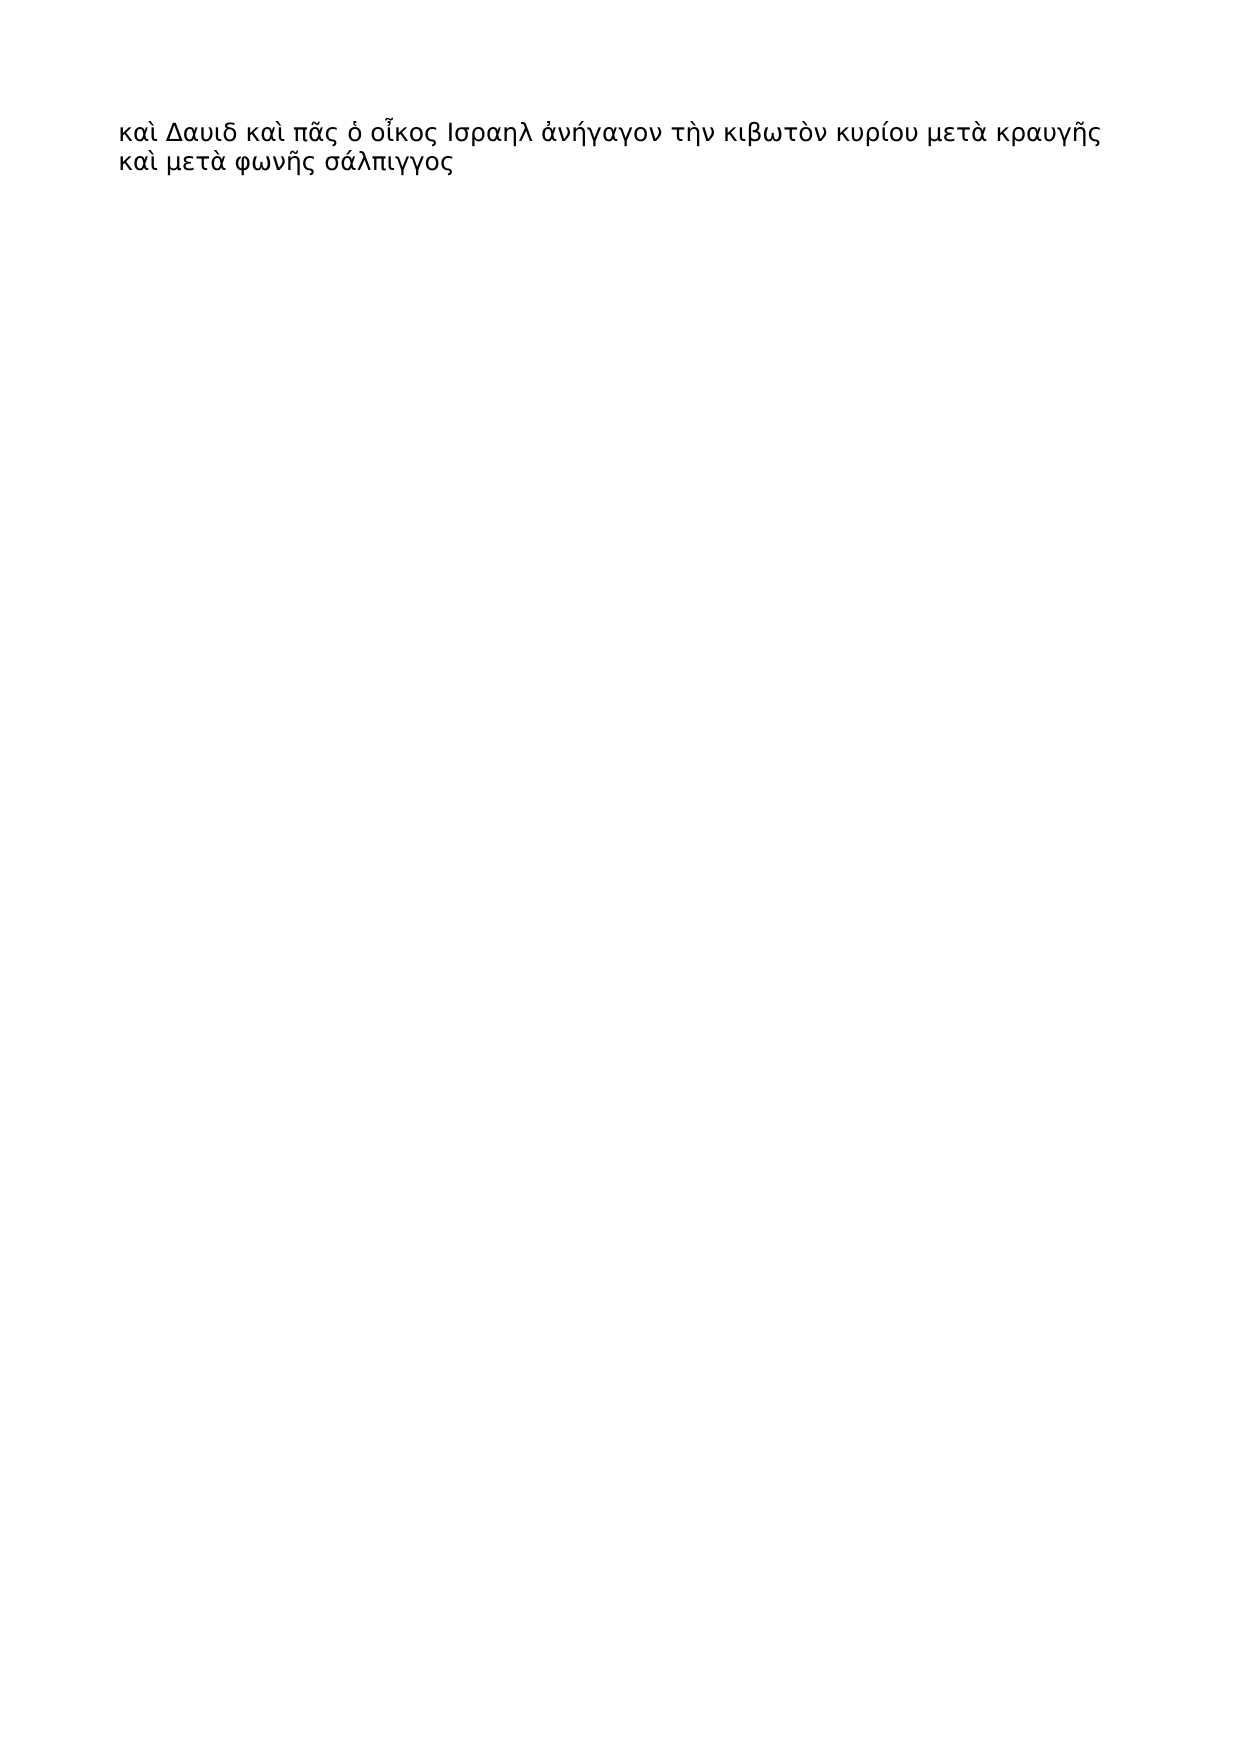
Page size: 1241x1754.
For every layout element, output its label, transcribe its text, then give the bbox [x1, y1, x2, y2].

text καὶ Δαυιδ καὶ πᾶς ὁ οἶκος Ισραηλ ἀνήγαγον τὴν κιβωτὸν κυρίου μετὰ κραυγῆς καὶ μετὰ φωνῆς σάλπιγγος [118, 118, 1122, 176]
